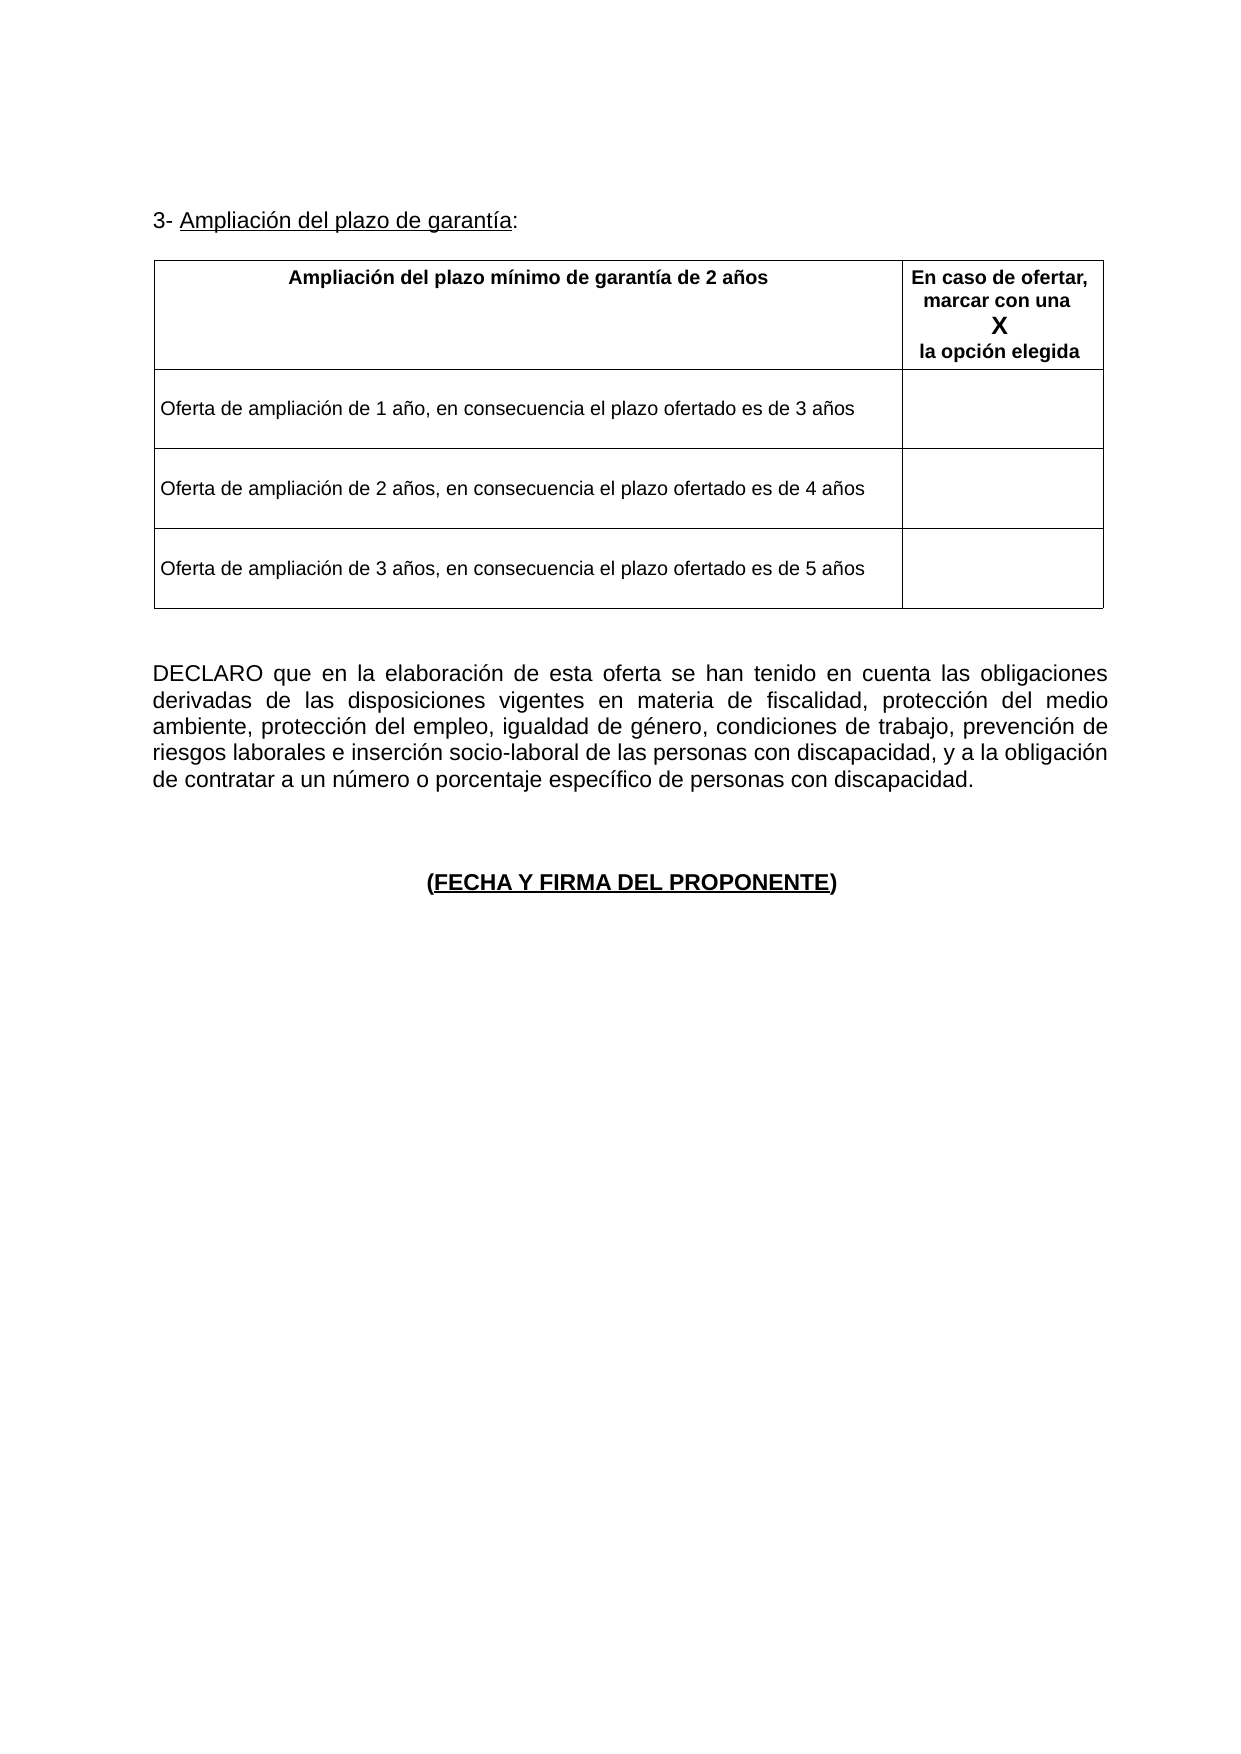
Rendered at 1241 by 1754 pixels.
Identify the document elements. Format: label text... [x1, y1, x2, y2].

text 3- Ampliación del plazo de garantía: [153, 207, 1109, 234]
text DECLARO que en la elaboración de esta oferta se han tenido en cuenta las obligaciones derivadas de las disposiciones vigentes en materia de fiscalidad, protección del medio ambiente, protección del empleo, igualdad de género, condiciones de trabajo, prevención de riesgos laborales e inserción socio-laboral de las personas con discapacidad, y a la obligación de contratar a un número o porcentaje específico de personas con discapacidad. [152, 660, 1109, 792]
table_cell [903, 449, 1103, 528]
list (FECHA Y FIRMA DEL PROPONENTE) [154, 869, 1109, 895]
table_header Ampliación del plazo mínimo de garantía de 2 años [155, 261, 902, 368]
table_cell Oferta de ampliación de 3 años, en consecuencia el plazo ofertado es de 5 años [155, 529, 902, 607]
table_cell Oferta de ampliación de 2 años, en consecuencia el plazo ofertado es de 4 años [155, 449, 902, 528]
table_cell [903, 529, 1103, 607]
table_header En caso de ofertar, marcar con una X la opción elegida [903, 261, 1103, 368]
table_cell Oferta de ampliación de 1 año, en consecuencia el plazo ofertado es de 3 años [155, 370, 902, 448]
table_cell [903, 370, 1103, 448]
